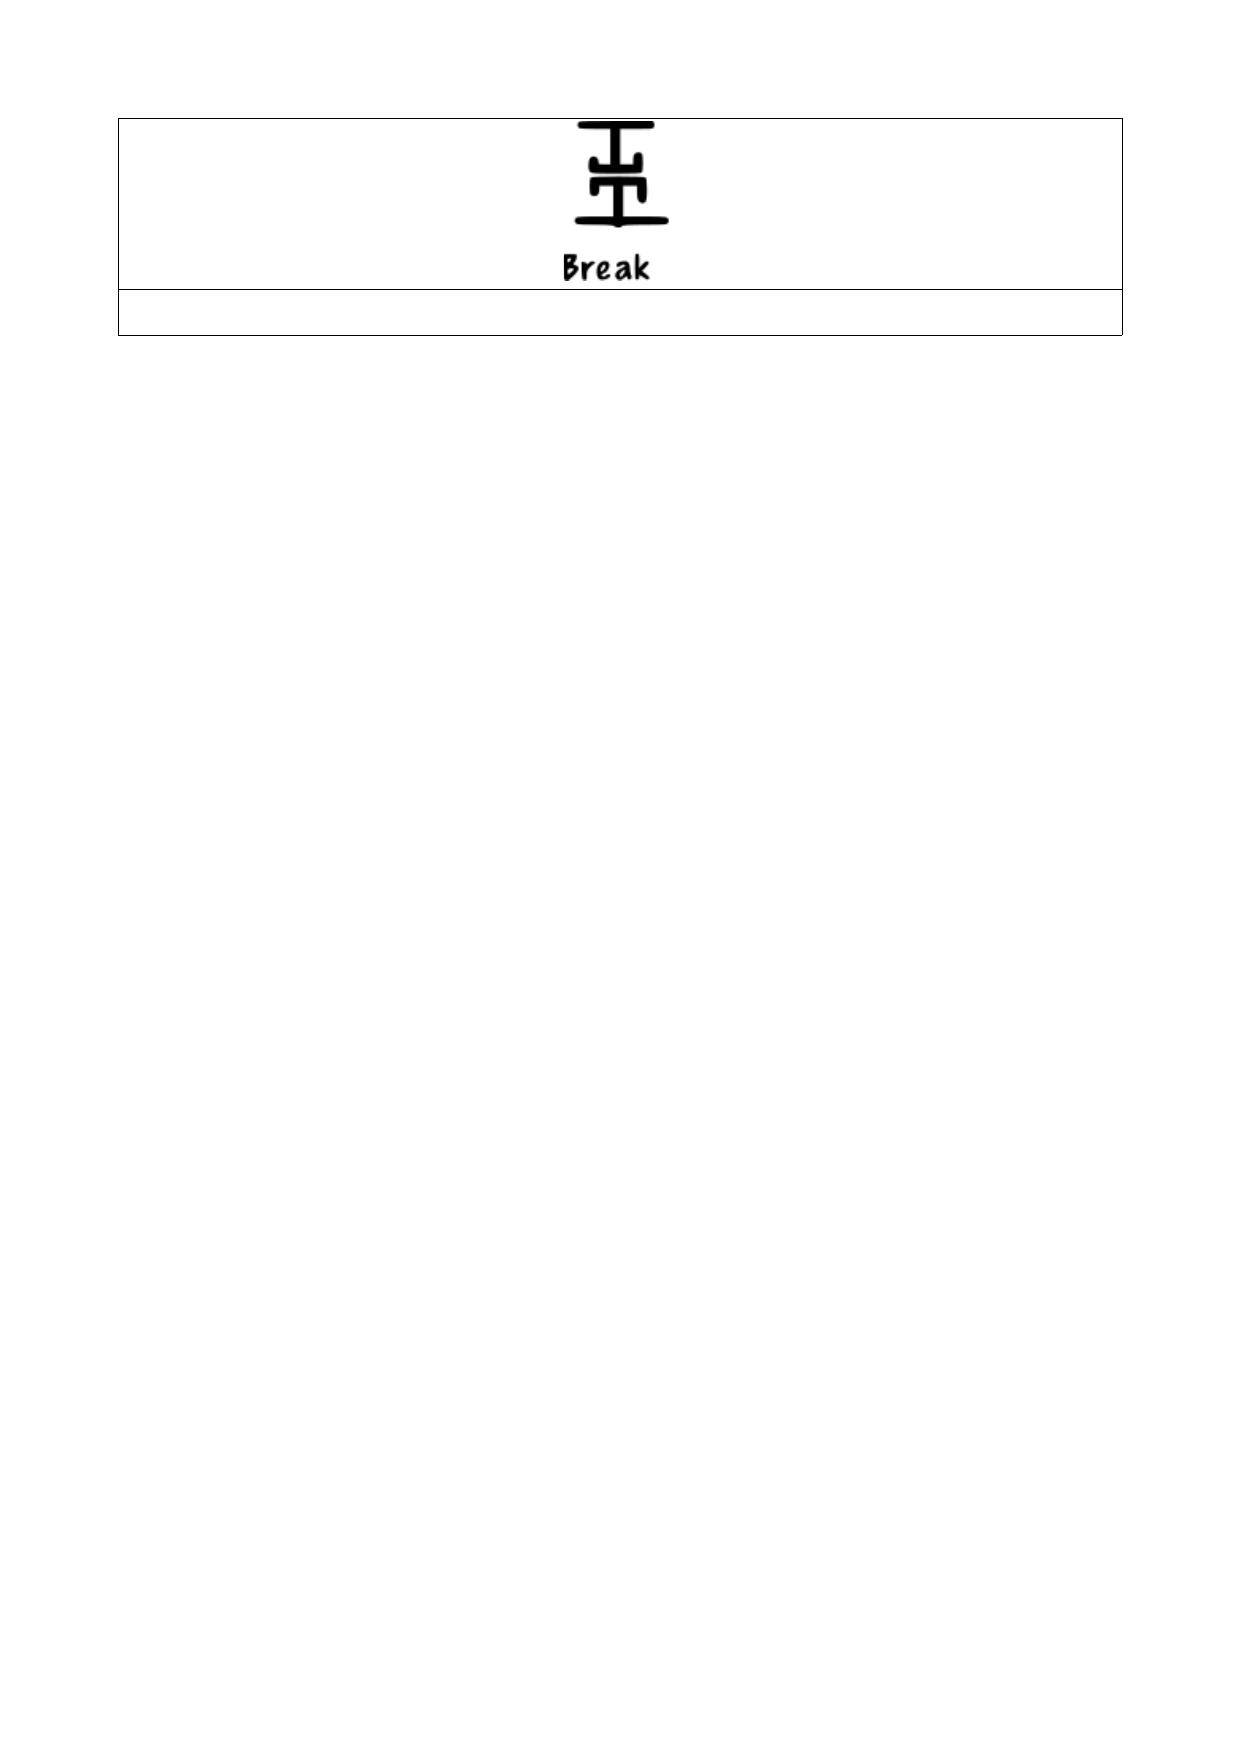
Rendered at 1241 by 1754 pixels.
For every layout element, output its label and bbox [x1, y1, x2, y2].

table_cell [119, 290, 1122, 335]
picture [563, 121, 669, 281]
table_cell [119, 119, 1122, 289]
